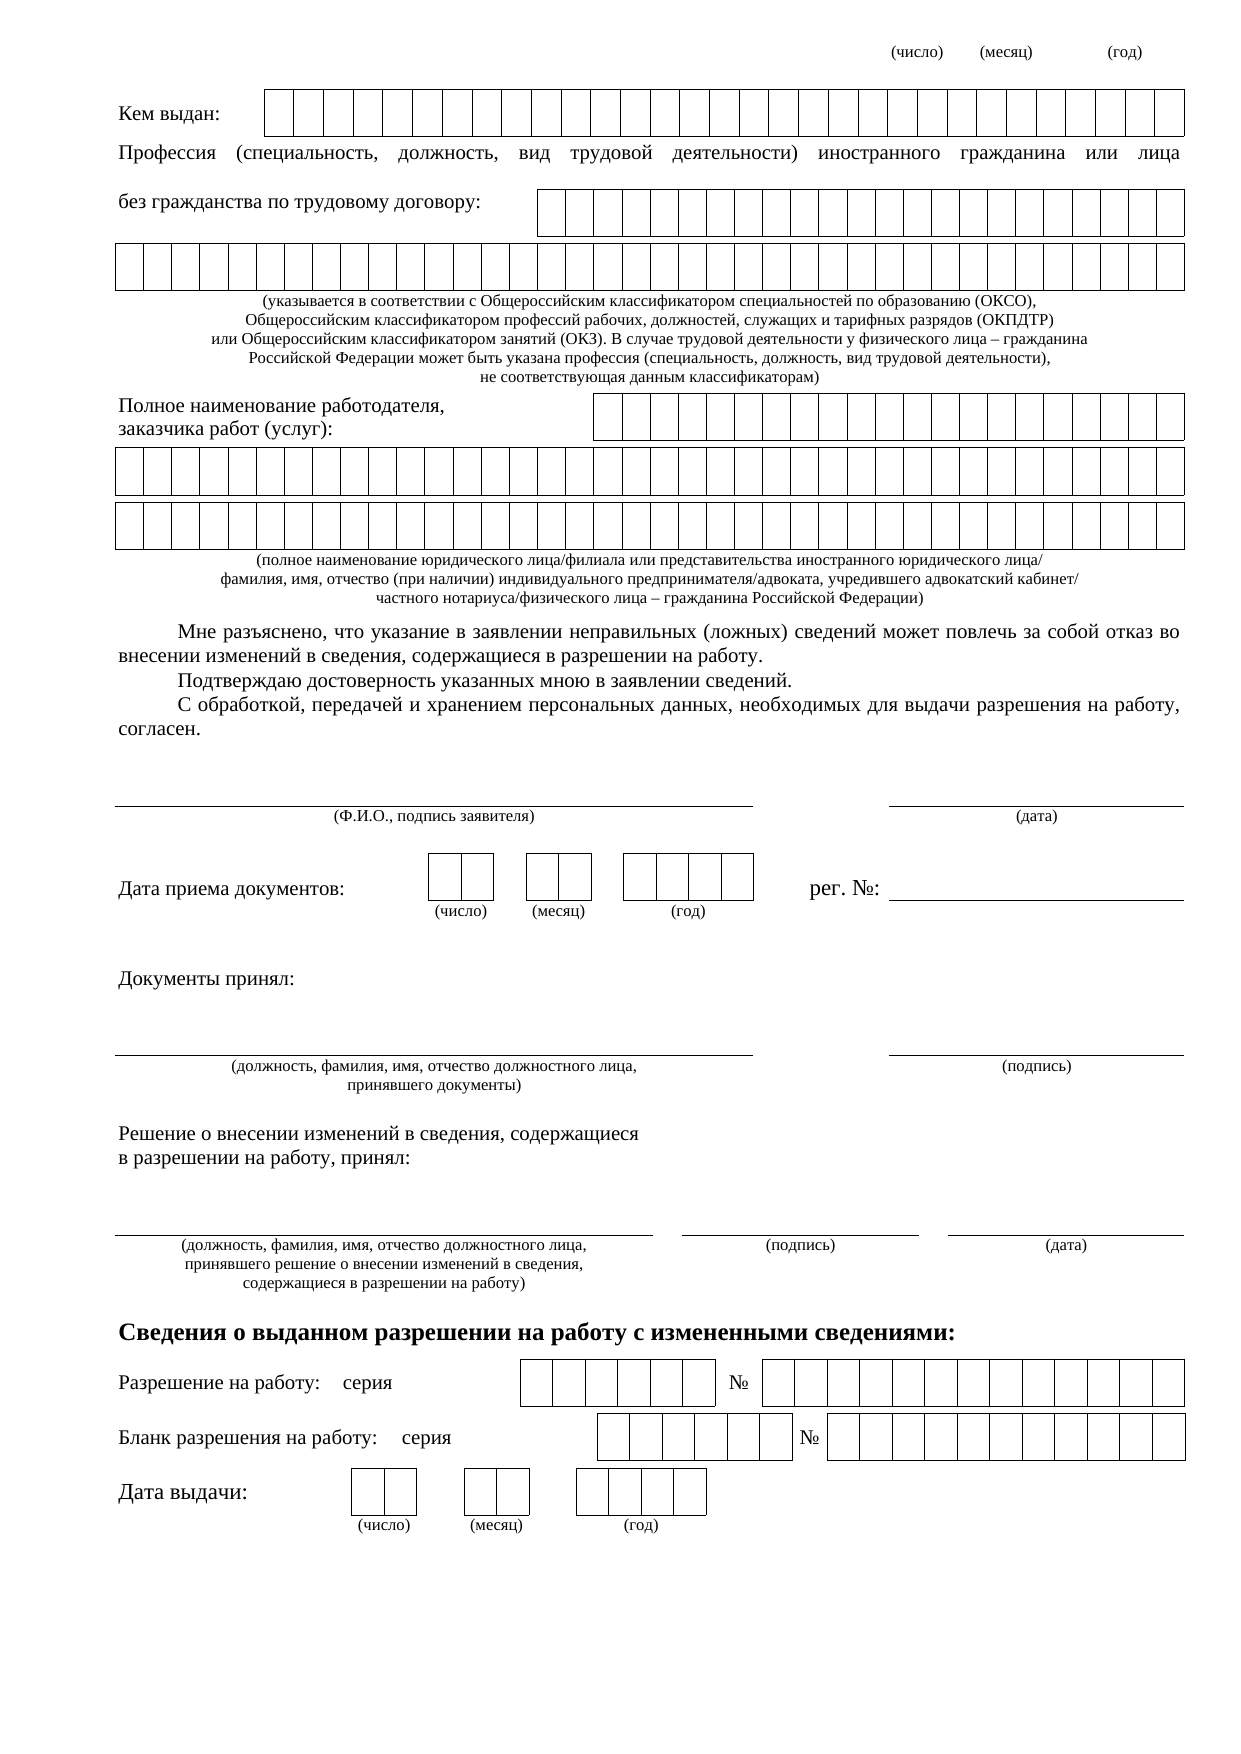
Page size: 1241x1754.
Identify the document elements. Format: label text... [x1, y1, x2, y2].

table_header [623, 190, 650, 236]
table_header [1055, 1360, 1087, 1406]
table_header [859, 90, 887, 136]
table_header [819, 448, 847, 494]
table_header [876, 503, 903, 549]
table_header [990, 1360, 1022, 1406]
table_header [630, 1414, 662, 1460]
table_cell (подпись) [889, 1056, 1184, 1096]
table_header [1096, 90, 1125, 136]
table_header [566, 190, 593, 236]
table_header [960, 394, 987, 440]
table_header [425, 448, 453, 494]
table_header [1153, 1414, 1185, 1460]
table_header [876, 244, 903, 290]
table_header [960, 190, 987, 236]
table_header [462, 854, 493, 900]
table_header [482, 244, 509, 290]
table_header [889, 759, 1184, 806]
table_header [960, 448, 987, 494]
table_cell [753, 900, 889, 940]
table_cell [679, 41, 709, 81]
table_header [285, 503, 312, 549]
table_header [532, 90, 561, 136]
table_header [1157, 244, 1184, 290]
table_header [1126, 90, 1154, 136]
table_header [354, 90, 382, 136]
table_cell [234, 41, 264, 81]
table_header [932, 448, 959, 494]
table_header рег. №: [754, 853, 889, 900]
text Профессия (специальность, должность, вид трудовой деятельности) иностранного гражданина или лица [118, 140, 1181, 188]
table_header [313, 244, 340, 290]
table_cell (год) [576, 1516, 706, 1555]
table_header [695, 1414, 727, 1460]
table_header [341, 244, 368, 290]
table_header [819, 394, 847, 440]
table_header [707, 448, 734, 494]
table_header [586, 1360, 617, 1406]
table_header [760, 1414, 792, 1460]
table_header [566, 448, 593, 494]
table_header [383, 90, 412, 136]
table_header [888, 90, 917, 136]
table_header [948, 1188, 1184, 1234]
table_header [904, 394, 931, 440]
table_header [562, 90, 590, 136]
table_header [313, 503, 340, 549]
table_header [735, 244, 762, 290]
table_header [932, 503, 959, 549]
table_header [657, 854, 688, 900]
table_header [473, 90, 501, 136]
table_cell [383, 41, 412, 81]
table_header [313, 448, 340, 494]
table_cell [889, 901, 1184, 940]
table_header [229, 503, 256, 549]
table_header [735, 503, 762, 549]
table_header [925, 1414, 957, 1460]
table_header [559, 854, 591, 900]
table_header [948, 90, 976, 136]
table_header [1101, 394, 1128, 440]
table_header [1157, 448, 1184, 494]
table_cell [115, 41, 204, 81]
table_header [229, 244, 256, 290]
table_header [1157, 503, 1184, 549]
table_header [623, 503, 650, 549]
table_header [577, 1469, 608, 1515]
table_header [1023, 1360, 1054, 1406]
table_header № [793, 1413, 827, 1460]
table_header [1129, 244, 1156, 290]
table_cell [947, 41, 976, 81]
table_header [285, 244, 312, 290]
table_header [494, 853, 526, 900]
table_header [848, 244, 875, 290]
table_header [1157, 190, 1184, 236]
table_header [172, 244, 199, 290]
table_header [988, 190, 1015, 236]
table_cell (месяц) [526, 901, 591, 940]
table_header [988, 394, 1015, 440]
table_header Бланк разрешения на работу: [115, 1413, 399, 1460]
table_header [1157, 394, 1184, 440]
table_cell [561, 41, 590, 81]
table_header [904, 503, 931, 549]
table_header [1088, 1360, 1119, 1406]
table_header [1016, 503, 1043, 549]
table_header [848, 190, 875, 236]
table_header серия [340, 1359, 520, 1406]
table_header [651, 394, 678, 440]
table_header [679, 394, 706, 440]
table_header [753, 1008, 889, 1055]
table_header [960, 244, 987, 290]
text (указывается в соответствии с Общероссийским классификатором специальностей по образованию (ОКСО), Общероссийским классификатором профессий рабочих, должностей, служащих и тарифных разрядов (ОКПДТР) или Общероссийским классификатором занятий (ОКЗ). В случае трудовой деятельности у физического лица – гражданина Российской Федерации может быть указана профессия (специальность, должность, вид трудовой деятельности), не соответствующая данным классификаторам) [118, 291, 1181, 386]
table_header [294, 90, 323, 136]
table_header [735, 190, 762, 236]
table_header [1016, 394, 1043, 440]
table_header [889, 853, 1184, 900]
table_header [819, 503, 847, 549]
table_cell (Ф.И.О., подпись заявителя) [115, 807, 753, 846]
table_header [425, 503, 453, 549]
table_cell [590, 41, 620, 81]
table_header [860, 1414, 892, 1460]
text Мне разъяснено, что указание в заявлении неправильных (ложных) сведений может повлечь за собой отказ во внесении изменений в сведения, содержащиеся в разрешении на работу. [118, 619, 1181, 667]
table_header [689, 854, 721, 900]
table_cell (должность, фамилия, имя, отчество должностного лица, принявшего документы) [115, 1056, 753, 1096]
table_header [876, 448, 903, 494]
table_header [413, 90, 442, 136]
table_header [893, 1360, 924, 1406]
table_header [679, 190, 706, 236]
table_header [722, 854, 753, 900]
table_header [591, 90, 620, 136]
table_header [116, 448, 143, 494]
table_cell [472, 41, 501, 81]
table_header [465, 1469, 496, 1515]
table_header [791, 190, 818, 236]
table_header [919, 1188, 948, 1234]
table_header [482, 448, 509, 494]
table_header [918, 90, 947, 136]
table_header [763, 1360, 794, 1406]
table_cell [531, 41, 561, 81]
table_header [1088, 1414, 1119, 1460]
table_header [510, 503, 537, 549]
table_header [1044, 244, 1072, 290]
table_header [763, 448, 790, 494]
table_cell (число) [887, 41, 947, 81]
table_header [521, 1360, 552, 1406]
table_header [454, 448, 481, 494]
table_header [990, 1414, 1022, 1460]
table_header [624, 854, 656, 900]
table_header [893, 1414, 924, 1460]
table_header [889, 1008, 1184, 1055]
table_cell [919, 1235, 948, 1292]
table_header [828, 1360, 859, 1406]
table_cell [1036, 41, 1065, 81]
table_cell [753, 1055, 889, 1096]
table_header [594, 244, 622, 290]
table_header [795, 1360, 827, 1406]
table_cell [493, 900, 526, 940]
table_header [791, 503, 818, 549]
table_header [397, 244, 424, 290]
table_header [988, 448, 1015, 494]
table_header [960, 503, 987, 549]
table_header [904, 448, 931, 494]
table_header [538, 503, 565, 549]
table_header [417, 1468, 464, 1515]
text С обработкой, передачей и хранением персональных данных, необходимых для выдачи разрешения на работу, согласен. [118, 692, 1181, 740]
table_header Разрешение на работу: [115, 1359, 340, 1406]
table_header [172, 448, 199, 494]
text Документы принял: [118, 965, 1181, 989]
table_header [651, 190, 678, 236]
table_header [932, 394, 959, 440]
table_header [642, 1469, 673, 1515]
table_cell (дата) [889, 807, 1184, 846]
table_header [680, 90, 709, 136]
table_header [115, 1188, 653, 1234]
table_cell [709, 41, 887, 81]
table_header [1073, 190, 1100, 236]
table_header без гражданства по трудовому договору: [115, 189, 537, 236]
table_cell [293, 41, 323, 81]
table_header [200, 503, 228, 549]
table_header [497, 1469, 529, 1515]
table_header [707, 244, 734, 290]
table_header [144, 503, 171, 549]
table_header [618, 1360, 650, 1406]
table_header [707, 190, 734, 236]
table_header [530, 1468, 576, 1515]
table_header [1073, 448, 1100, 494]
table_header [925, 1360, 957, 1406]
table_header [674, 1469, 706, 1515]
table_header [728, 1414, 759, 1460]
table_header [510, 244, 537, 290]
table_header [1120, 1414, 1152, 1460]
table_cell [412, 41, 472, 81]
table_header [566, 503, 593, 549]
table_header [679, 448, 706, 494]
table_header [115, 1008, 753, 1055]
table_header [791, 448, 818, 494]
table_cell [653, 1235, 682, 1292]
table_header [679, 503, 706, 549]
table_cell [620, 41, 650, 81]
table_header [848, 394, 875, 440]
table_header [876, 394, 903, 440]
table_header [265, 90, 293, 136]
table_header [369, 448, 396, 494]
table_header [116, 244, 143, 290]
table_header [753, 759, 889, 806]
table_cell [650, 41, 679, 81]
table_header [791, 244, 818, 290]
table_header [510, 448, 537, 494]
table_header [1007, 90, 1036, 136]
table_header [285, 448, 312, 494]
table_header [1044, 190, 1072, 236]
table_header [1044, 503, 1072, 549]
table_header [594, 448, 622, 494]
table_header [707, 394, 734, 440]
table_header [740, 90, 768, 136]
table_header [1101, 244, 1128, 290]
table_header [1129, 190, 1156, 236]
text Подтверждаю достоверность указанных мною в заявлении сведений. [118, 667, 1181, 692]
text Решение о внесении изменений в сведения, содержащиеся в разрешении на работу, принял: [118, 1121, 1181, 1169]
table_cell [416, 1515, 464, 1555]
table_header [116, 503, 143, 549]
table_header [763, 190, 790, 236]
table_header [369, 244, 396, 290]
table_header [848, 448, 875, 494]
table_header [482, 503, 509, 549]
table_header [324, 90, 353, 136]
table_cell [323, 41, 353, 81]
table_header [710, 90, 739, 136]
table_header [257, 244, 284, 290]
table_header [385, 1469, 416, 1515]
table_header [651, 90, 679, 136]
table_header [598, 1414, 629, 1460]
table_header [988, 503, 1015, 549]
table_header [1044, 448, 1072, 494]
table_header [1016, 448, 1043, 494]
table_header [538, 448, 565, 494]
table_header [1101, 448, 1128, 494]
table_header [502, 90, 531, 136]
table_cell [501, 41, 531, 81]
table_header [592, 853, 623, 900]
table_header [651, 448, 678, 494]
table_header [257, 448, 284, 494]
table_header [1120, 1360, 1152, 1406]
table_header [682, 1188, 918, 1234]
table_header [1101, 190, 1128, 236]
table_header [594, 394, 622, 440]
table_header [425, 244, 453, 290]
table_header [735, 394, 762, 440]
table_header [651, 503, 678, 549]
table_header Полное наименование работодателя, заказчика работ (услуг): [115, 393, 593, 440]
table_cell [353, 41, 382, 81]
table_header [848, 503, 875, 549]
table_cell [115, 900, 428, 940]
table_header [904, 190, 931, 236]
table_cell (месяц) [464, 1516, 529, 1555]
table_header [1129, 448, 1156, 494]
table_header [553, 1360, 585, 1406]
table_header [454, 503, 481, 549]
table_header [397, 503, 424, 549]
table_header [200, 448, 228, 494]
table_header [663, 1414, 694, 1460]
table_header [1055, 1414, 1087, 1460]
table_header [527, 854, 558, 900]
table_header № [716, 1359, 762, 1406]
table_header [397, 448, 424, 494]
table_header [341, 448, 368, 494]
table_header [623, 448, 650, 494]
table_header [799, 90, 828, 136]
text (полное наименование юридического лица/филиала или представительства иностранного юридического лица/ фамилия, имя, отчество (при наличии) индивидуального предпринимателя/адвоката, учредившего адвокатский кабинет/ частного нотариуса/физического лица – гражданина Российской Федерации) [118, 550, 1181, 607]
table_header [769, 90, 798, 136]
table_header [115, 759, 753, 806]
table_header [653, 1188, 682, 1234]
table_header [763, 394, 790, 440]
table_header [977, 90, 1006, 136]
table_header [229, 448, 256, 494]
table_header [932, 244, 959, 290]
table_header [1073, 394, 1100, 440]
table_header [443, 90, 472, 136]
table_header [1155, 90, 1184, 136]
table_header [1153, 1360, 1184, 1406]
table_header [594, 190, 622, 236]
table_header [623, 394, 650, 440]
table_header [454, 244, 481, 290]
table_header [200, 244, 228, 290]
table_header [860, 1360, 892, 1406]
table_header [621, 90, 650, 136]
table_header [819, 190, 847, 236]
table_header [538, 244, 565, 290]
table_header [707, 503, 734, 549]
table_header [958, 1414, 989, 1460]
table_header [172, 503, 199, 549]
table_header серия [399, 1413, 597, 1460]
table_header [683, 1360, 715, 1406]
table_header [988, 244, 1015, 290]
table_header [1016, 244, 1043, 290]
table_header [1129, 503, 1156, 549]
table_cell [115, 1515, 351, 1555]
table_header [609, 1469, 641, 1515]
table_header [144, 244, 171, 290]
table_header [932, 190, 959, 236]
table_header [1044, 394, 1072, 440]
table_cell (число) [428, 901, 493, 940]
table_header [369, 503, 396, 549]
table_cell (подпись) [682, 1236, 918, 1292]
table_header [828, 1414, 859, 1460]
table_cell (год) [623, 901, 753, 940]
table_cell [264, 41, 293, 81]
table_cell [529, 1515, 576, 1555]
table_header [1023, 1414, 1054, 1460]
table_header [1066, 90, 1095, 136]
table_cell (год) [1065, 41, 1184, 81]
table_header [904, 244, 931, 290]
table_header [538, 190, 565, 236]
table_header [763, 503, 790, 549]
table_header [1073, 503, 1100, 549]
table_cell (должность, фамилия, имя, отчество должностного лица, принявшего решение о внесении изменений в сведения, содержащиеся в разрешении на работу) [115, 1236, 653, 1292]
table_cell [204, 41, 234, 81]
text Сведения о выданном разрешении на работу с измененными сведениями: [118, 1317, 1181, 1346]
table_header [341, 503, 368, 549]
table_header [679, 244, 706, 290]
table_header Дата выдачи: [115, 1468, 351, 1515]
table_header [566, 244, 593, 290]
table_header [594, 503, 622, 549]
table_header [651, 244, 678, 290]
table_header [1129, 394, 1156, 440]
table_header [352, 1469, 384, 1515]
table_cell [753, 806, 889, 846]
table_header Дата приема документов: [115, 853, 428, 900]
table_header [1073, 244, 1100, 290]
table_cell (месяц) [976, 41, 1036, 81]
table_cell (число) [351, 1516, 416, 1555]
table_header [829, 90, 858, 136]
table_header [1101, 503, 1128, 549]
table_header Кем выдан: [115, 89, 264, 136]
table_header [791, 394, 818, 440]
table_header [735, 448, 762, 494]
table_header [429, 854, 461, 900]
table_header [876, 190, 903, 236]
table_header [1016, 190, 1043, 236]
table_header [651, 1360, 682, 1406]
table_header [763, 244, 790, 290]
table_header [958, 1360, 989, 1406]
table_cell [591, 900, 623, 940]
table_cell (дата) [948, 1236, 1184, 1292]
table_header [257, 503, 284, 549]
table_header [819, 244, 847, 290]
table_header [623, 244, 650, 290]
table_header [144, 448, 171, 494]
table_header [1037, 90, 1065, 136]
